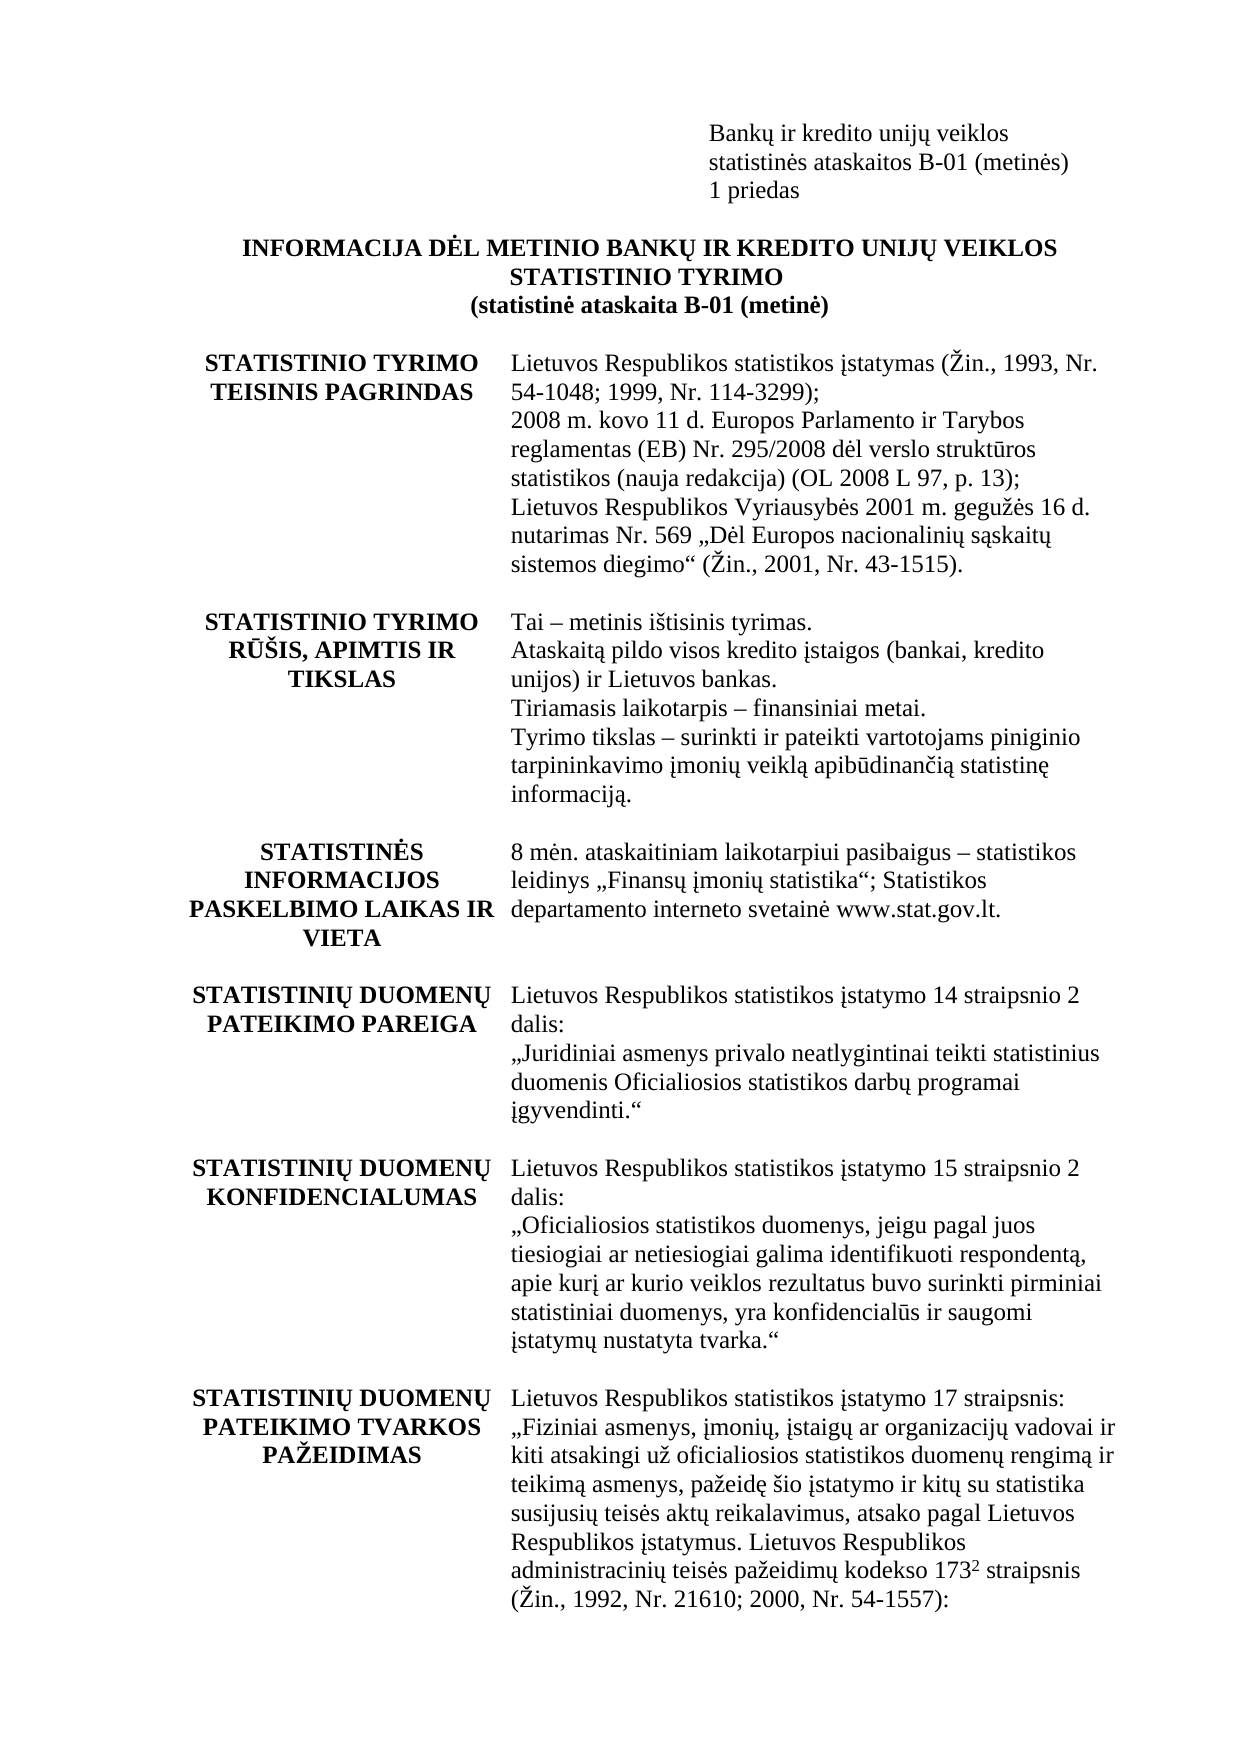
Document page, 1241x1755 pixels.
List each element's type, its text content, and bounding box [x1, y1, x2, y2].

table_cell 8 mėn. ataskaitiniam laikotarpiui pasibaigus – statistikos leidinys „Finansų įmonių statistika“; Statistikos departamento interneto svetainė www.stat.gov.lt. [506, 837, 1122, 981]
text Bankų ir kredito unijų veiklos [709, 118, 1122, 147]
table_cell STATISTINIŲ DUOMENŲ KONFIDENCIALUMAS [177, 1153, 506, 1383]
table_cell STATISTINIO TYRIMO RŪŠIS, APIMTIS IR TIKSLAS [177, 607, 506, 837]
text (statistinė ataskaita B-01 (metinė) [177, 291, 1122, 319]
table_header Lietuvos Respublikos statistikos įstatymas (Žin., 1993, Nr. 54-1048; 1999, Nr. 114-3299); 2008 m. kovo 11 d. Europos Parlamento ir Tarybos reglamentas (EB) Nr. 295/2008 dėl verslo struktūros statistikos (nauja redakcija) (OL 2008 L 97, p. 13); Lietuvos Respublikos Vyriausybės 2001 m. gegužės 16 d. nutarimas Nr. 569 „Dėl Europos nacionalinių sąskaitų sistemos diegimo“ (Žin., 2001, Nr. 43-1515). [506, 348, 1122, 607]
table_header STATISTINIO TYRIMO TEISINIS PAGRINDAS [177, 348, 506, 607]
table_cell Tai – metinis ištisinis tyrimas. Ataskaitą pildo visos kredito įstaigos (bankai, kredito unijos) ir Lietuvos bankas. Tiriamasis laikotarpis – finansiniai metai. Tyrimo tikslas – surinkti ir pateikti vartotojams piniginio tarpininkavimo įmonių veiklą apibūdinančią statistinę informaciją. [506, 607, 1122, 837]
text 1 priedas [177, 176, 1122, 204]
table_cell STATISTINIŲ DUOMENŲ PATEIKIMO PAREIGA [177, 981, 506, 1153]
text INFORMACIJA DĖL METINIO BANKŲ IR KREDITO UNIJŲ VEIKLOS STATISTINIO TYRIMO [177, 233, 1122, 291]
table_cell Lietuvos Respublikos statistikos įstatymo 17 straipsnis: „Fiziniai asmenys, įmonių, įstaigų ar organizacijų vadovai ir kiti atsakingi už oficialiosios statistikos duomenų rengimą ir teikimą asmenys, pažeidę šio įstatymo ir kitų su statistika susijusių teisės aktų reikalavimus, atsako pagal Lietuvos Respublikos įstatymus. Lietuvos Respublikos administracinių teisės pažeidimų kodekso 1732 straipsnis (Žin., 1992, Nr. 21610; 2000, Nr. 54-1557): [506, 1383, 1122, 1613]
table_cell STATISTINIŲ DUOMENŲ PATEIKIMO TVARKOS PAŽEIDIMAS [177, 1383, 506, 1613]
table_cell STATISTINĖS INFORMACIJOS PASKELBIMO LAIKAS IR VIETA [177, 837, 506, 981]
text statistinės ataskaitos B-01 (metinės) [177, 147, 1122, 176]
table_cell Lietuvos Respublikos statistikos įstatymo 14 straipsnio 2 dalis: „Juridiniai asmenys privalo neatlygintinai teikti statistinius duomenis Oficialiosios statistikos darbų programai įgyvendinti.“ [506, 981, 1122, 1153]
table_cell Lietuvos Respublikos statistikos įstatymo 15 straipsnio 2 dalis: „Oficialiosios statistikos duomenys, jeigu pagal juos tiesiogiai ar netiesiogiai galima identifikuoti respondentą, apie kurį ar kurio veiklos rezultatus buvo surinkti pirminiai statistiniai duomenys, yra konfidencialūs ir saugomi įstatymų nustatyta tvarka.“ [506, 1153, 1122, 1383]
